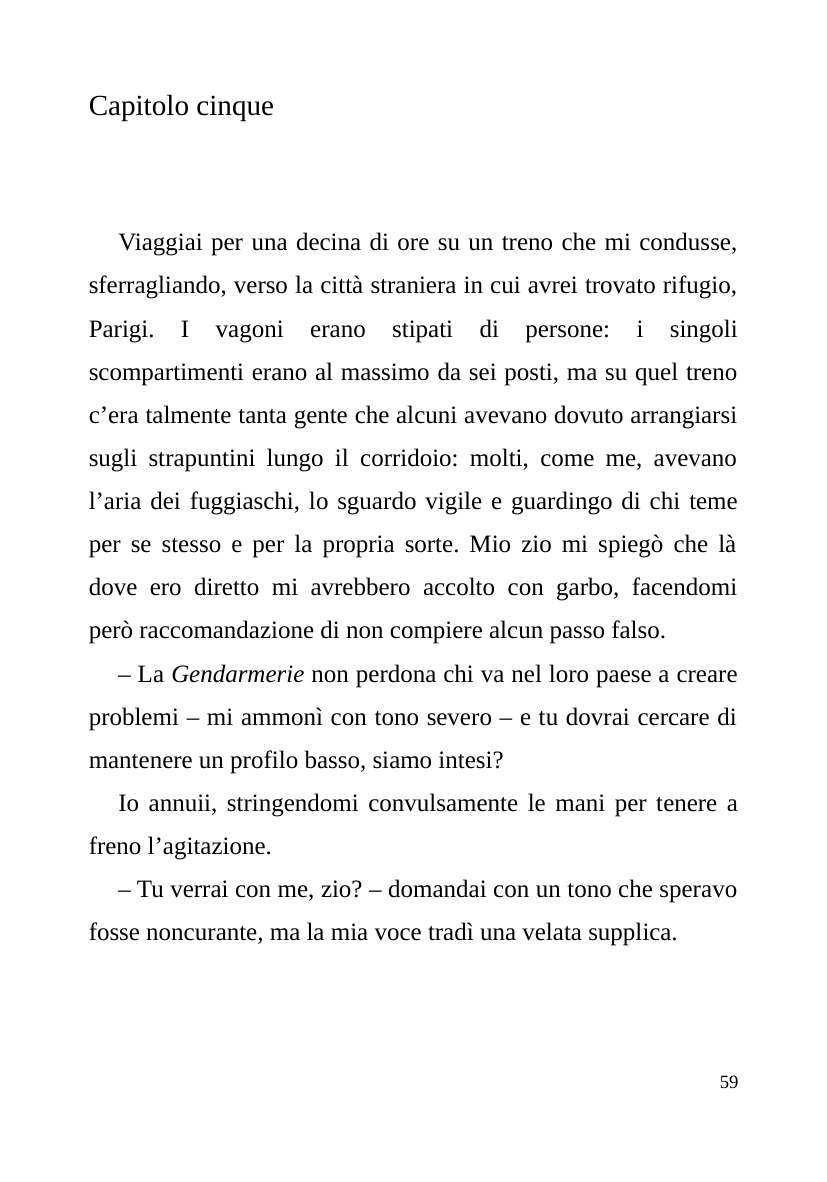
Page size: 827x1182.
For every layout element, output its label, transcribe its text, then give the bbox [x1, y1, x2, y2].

text – Tu verrai con me, zio? – domandai con un tono che speravo fosse noncurante, ma la mia voce tradì una velata supplica. [88, 874, 738, 946]
text – La Gendarmerie non perdona chi va nel loro paese a creare problemi – mi ammonì con tono severo – e tu dovrai cercare di mantenere un profilo basso, siamo intesi? [88, 659, 738, 774]
text Capitolo cinque [88, 88, 738, 122]
text Io annuii, stringendomi convulsamente le mani per tenere a freno l’agitazione. [88, 788, 738, 860]
text Viaggiai per una decina di ore su un treno che mi condusse, sferragliando, verso la città straniera in cui avrei trovato rifugio, Parigi. I vagoni erano stipati di persone: i singoli scompartimenti erano al massimo da sei posti, ma su quel treno c’era talmente tanta gente che alcuni avevano dovuto arrangiarsi sugli strapuntini lungo il corridoio: molti, come me, avevano l’aria dei fuggiaschi, lo sguardo vigile e guardingo di chi teme per se stesso e per la propria sorte. Mio zio mi spiegò che là dove ero diretto mi avrebbero accolto con garbo, facendomi però raccomandazione di non compiere alcun passo falso. [88, 227, 738, 644]
